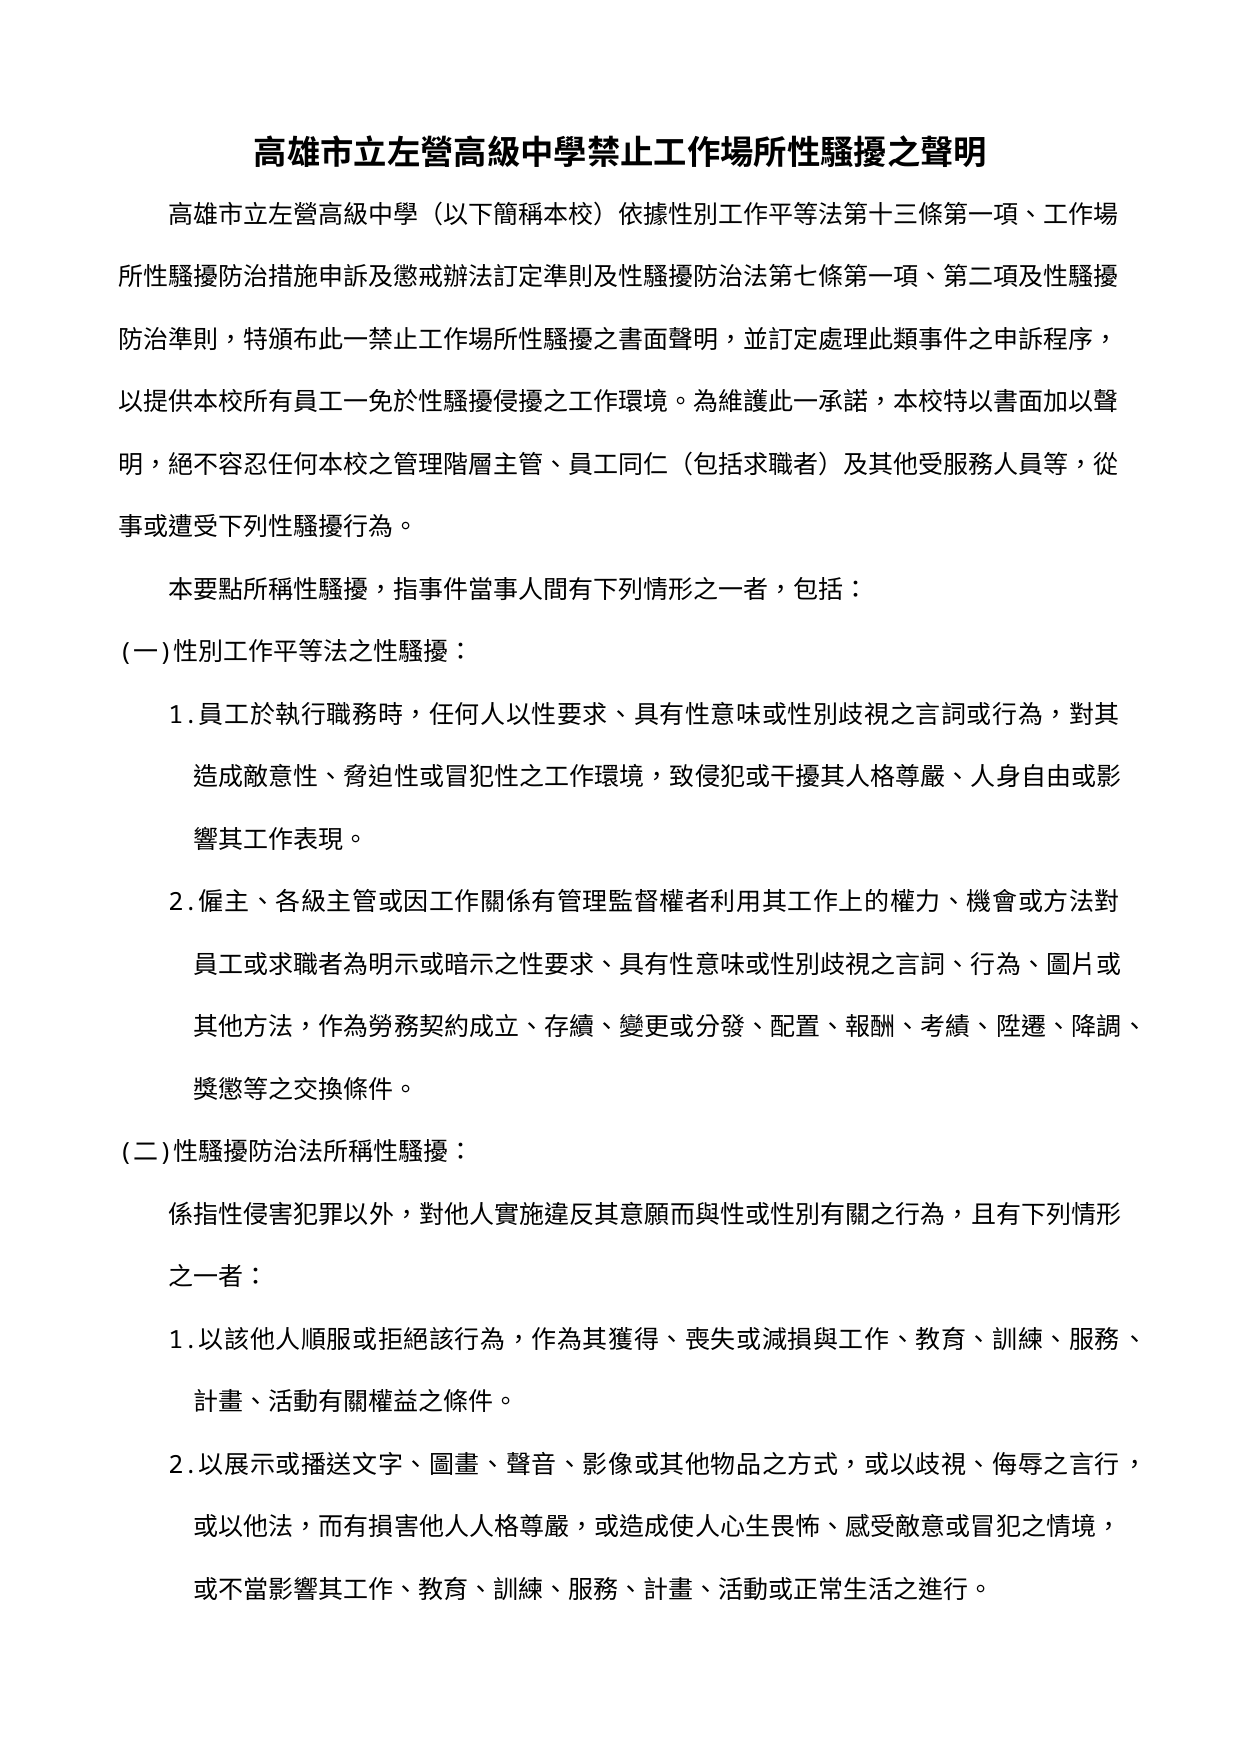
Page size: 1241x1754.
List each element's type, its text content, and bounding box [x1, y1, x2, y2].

text 2.以展示或播送文字、圖畫、聲音、影像或其他物品之方式，或以歧視、侮辱之言行，或以他法，而有損害他人人格尊嚴，或造成使人心生畏怖、感受敵意或冒犯之情境，或不當影響其工作、教育、訓練、服務、計畫、活動或正常生活之進行。 [168, 1421, 1122, 1608]
text (一)性別工作平等法之性騷擾： [118, 608, 1122, 671]
text 1.以該他人順服或拒絕該行為，作為其獲得、喪失或減損與工作、教育、訓練、服務、計畫、活動有關權益之條件。 [168, 1296, 1122, 1421]
text 1.員工於執行職務時，任何人以性要求、具有性意味或性別歧視之言詞或行為，對其造成敵意性、脅迫性或冒犯性之工作環境，致侵犯或干擾其人格尊嚴、人身自由或影響其工作表現。 [168, 671, 1122, 858]
text 2.僱主、各級主管或因工作關係有管理監督權者利用其工作上的權力、機會或方法對員工或求職者為明示或暗示之性要求、具有性意味或性別歧視之言詞、行為、圖片或其他方法，作為勞務契約成立、存續、變更或分發、配置、報酬、考績、陞遷、降調、獎懲等之交換條件。 [168, 858, 1122, 1108]
text 高雄市立左營高級中學禁止工作場所性騷擾之聲明 [118, 108, 1122, 171]
text (二)性騷擾防治法所稱性騷擾： [118, 1108, 1122, 1171]
text 係指性侵害犯罪以外，對他人實施違反其意願而與性或性別有關之行為，且有下列情形之一者： [168, 1171, 1122, 1296]
text 高雄市立左營高級中學（以下簡稱本校）依據性別工作平等法第十三條第一項、工作場所性騷擾防治措施申訴及懲戒辦法訂定準則及性騷擾防治法第七條第一項、第二項及性騷擾防治準則，特頒布此一禁止工作場所性騷擾之書面聲明，並訂定處理此類事件之申訴程序，以提供本校所有員工一免於性騷擾侵擾之工作環境。為維護此一承諾，本校特以書面加以聲明，絕不容忍任何本校之管理階層主管、員工同仁（包括求職者）及其他受服務人員等，從事或遭受下列性騷擾行為。 [118, 171, 1122, 546]
text 本要點所稱性騷擾，指事件當事人間有下列情形之一者，包括： [118, 546, 1122, 608]
